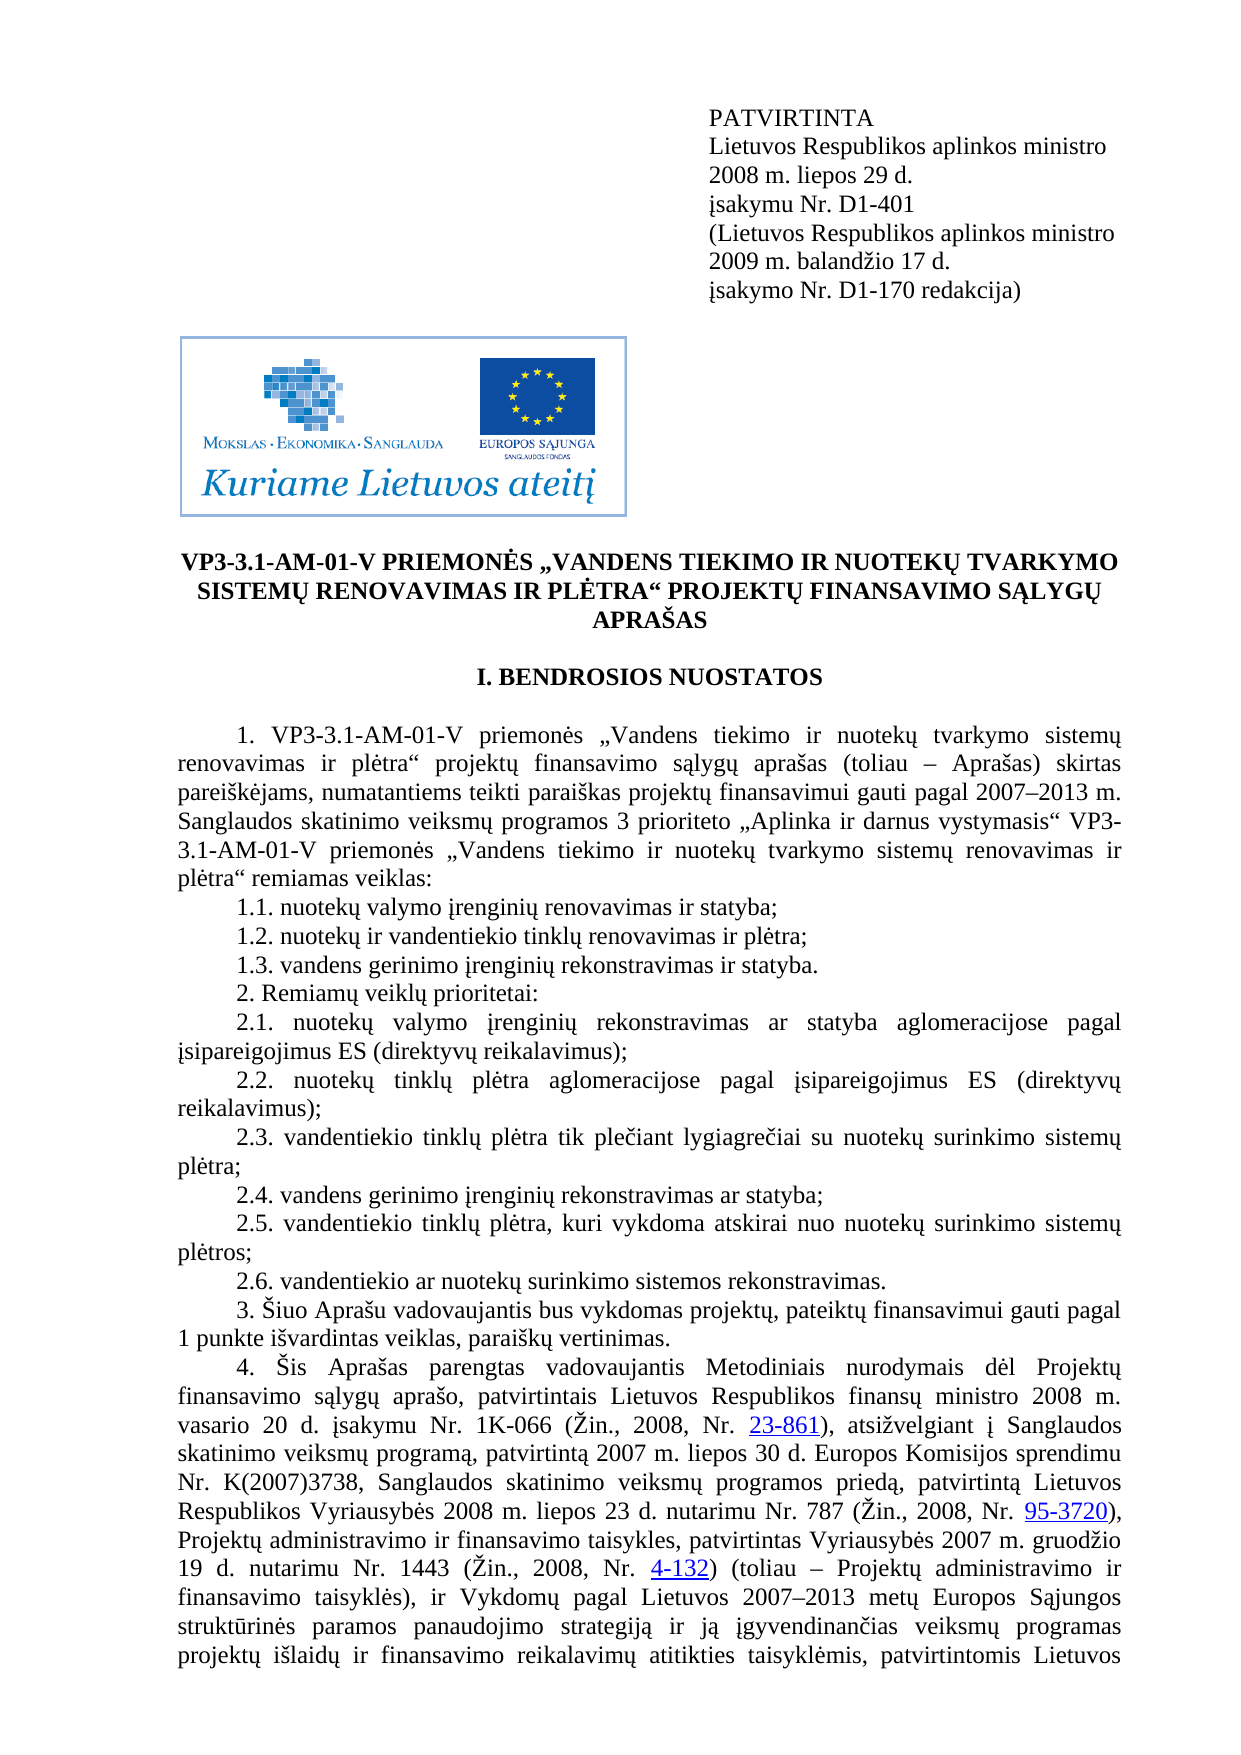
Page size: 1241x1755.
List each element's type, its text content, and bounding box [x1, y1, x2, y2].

text įsakymo Nr. D1-170 redakcija) [177, 275, 1122, 304]
text 2008 m. liepos 29 d. [177, 160, 1122, 189]
text 1.3. vandens gerinimo įrenginių rekonstravimas ir statyba. [177, 950, 1122, 978]
text VP3-3.1-AM-01-V PRIEMONĖS „VANDENS TIEKIMO IR NUOTEKŲ TVARKYMO SISTEMŲ RENOVAVIMAS IR PLĖTRA“ PROJEKTŲ FINANSAVIMO SĄLYGŲ APRAŠAS [177, 547, 1122, 633]
text įsakymu Nr. D1-401 [177, 189, 1122, 218]
text (Lietuvos Respublikos aplinkos ministro [177, 218, 1122, 246]
text 4. Šis Aprašas parengtas vadovaujantis Metodiniais nurodymais dėl Projektų finansavimo sąlygų aprašo, patvirtintais Lietuvos Respublikos finansų ministro 2008 m. vasario 20 d. įsakymu Nr. 1K-066 (Žin., 2008, Nr. 23-861), atsižvelgiant į Sanglaudos skatinimo veiksmų programą, patvirtintą 2007 m. liepos 30 d. Europos Komisijos sprendimu Nr. K(2007)3738, Sanglaudos skatinimo veiksmų programos priedą, patvirtintą Lietuvos Respublikos Vyriausybės 2008 m. liepos 23 d. nutarimu Nr. 787 (Žin., 2008, Nr. 95-3720), Projektų administravimo ir finansavimo taisykles, patvirtintas Vyriausybės 2007 m. gruodžio 19 d. nutarimu Nr. 1443 (Žin., 2008, Nr. 4-132) (toliau – Projektų administravimo ir finansavimo taisyklės), ir Vykdomų pagal Lietuvos 2007–2013 metų Europos Sąjungos struktūrinės paramos panaudojimo strategiją ir ją įgyvendinančias veiksmų programas projektų išlaidų ir finansavimo reikalavimų atitikties taisyklėmis, patvirtintomis Lietuvos [177, 1352, 1122, 1668]
text 2.4. vandens gerinimo įrenginių rekonstravimas ar statyba; [177, 1180, 1122, 1208]
text 2.5. vandentiekio tinklų plėtra, kuri vykdoma atskirai nuo nuotekų surinkimo sistemų plėtros; [177, 1208, 1122, 1266]
text PATVIRTINTA [177, 103, 1122, 131]
text Lietuvos Respublikos aplinkos ministro [177, 131, 1122, 160]
text 3. Šiuo Aprašu vadovaujantis bus vykdomas projektų, pateiktų finansavimui gauti pagal 1 punkte išvardintas veiklas, paraiškų vertinimas. [177, 1295, 1122, 1352]
text 2.3. vandentiekio tinklų plėtra tik plečiant lygiagrečiai su nuotekų surinkimo sistemų plėtra; [177, 1122, 1122, 1180]
text 1.2. nuotekų ir vandentiekio tinklų renovavimas ir plėtra; [177, 921, 1122, 950]
text 2.6. vandentiekio ar nuotekų surinkimo sistemos rekonstravimas. [177, 1266, 1122, 1295]
text 2009 m. balandžio 17 d. [177, 246, 1122, 275]
text I. BENDROSIOS NUOSTATOS [177, 662, 1122, 691]
text 1. VP3-3.1-AM-01-V priemonės „Vandens tiekimo ir nuotekų tvarkymo sistemų renovavimas ir plėtra“ projektų finansavimo sąlygų aprašas (toliau – Aprašas) skirtas pareiškėjams, numatantiems teikti paraiškas projektų finansavimui gauti pagal 2007–2013 m. Sanglaudos skatinimo veiksmų programos 3 prioriteto „Aplinka ir darnus vystymasis“ VP3-3.1-AM-01-V priemonės „Vandens tiekimo ir nuotekų tvarkymo sistemų renovavimas ir plėtra“ remiamas veiklas: [177, 720, 1122, 892]
text 1.1. nuotekų valymo įrenginių renovavimas ir statyba; [177, 892, 1122, 921]
text 2.1. nuotekų valymo įrenginių rekonstravimas ar statyba aglomeracijose pagal įsipareigojimus ES (direktyvų reikalavimus); [177, 1007, 1122, 1065]
text 2.2. nuotekų tinklų plėtra aglomeracijose pagal įsipareigojimus ES (direktyvų reikalavimus); [177, 1065, 1122, 1122]
text 2. Remiamų veiklų prioritetai: [177, 978, 1122, 1007]
